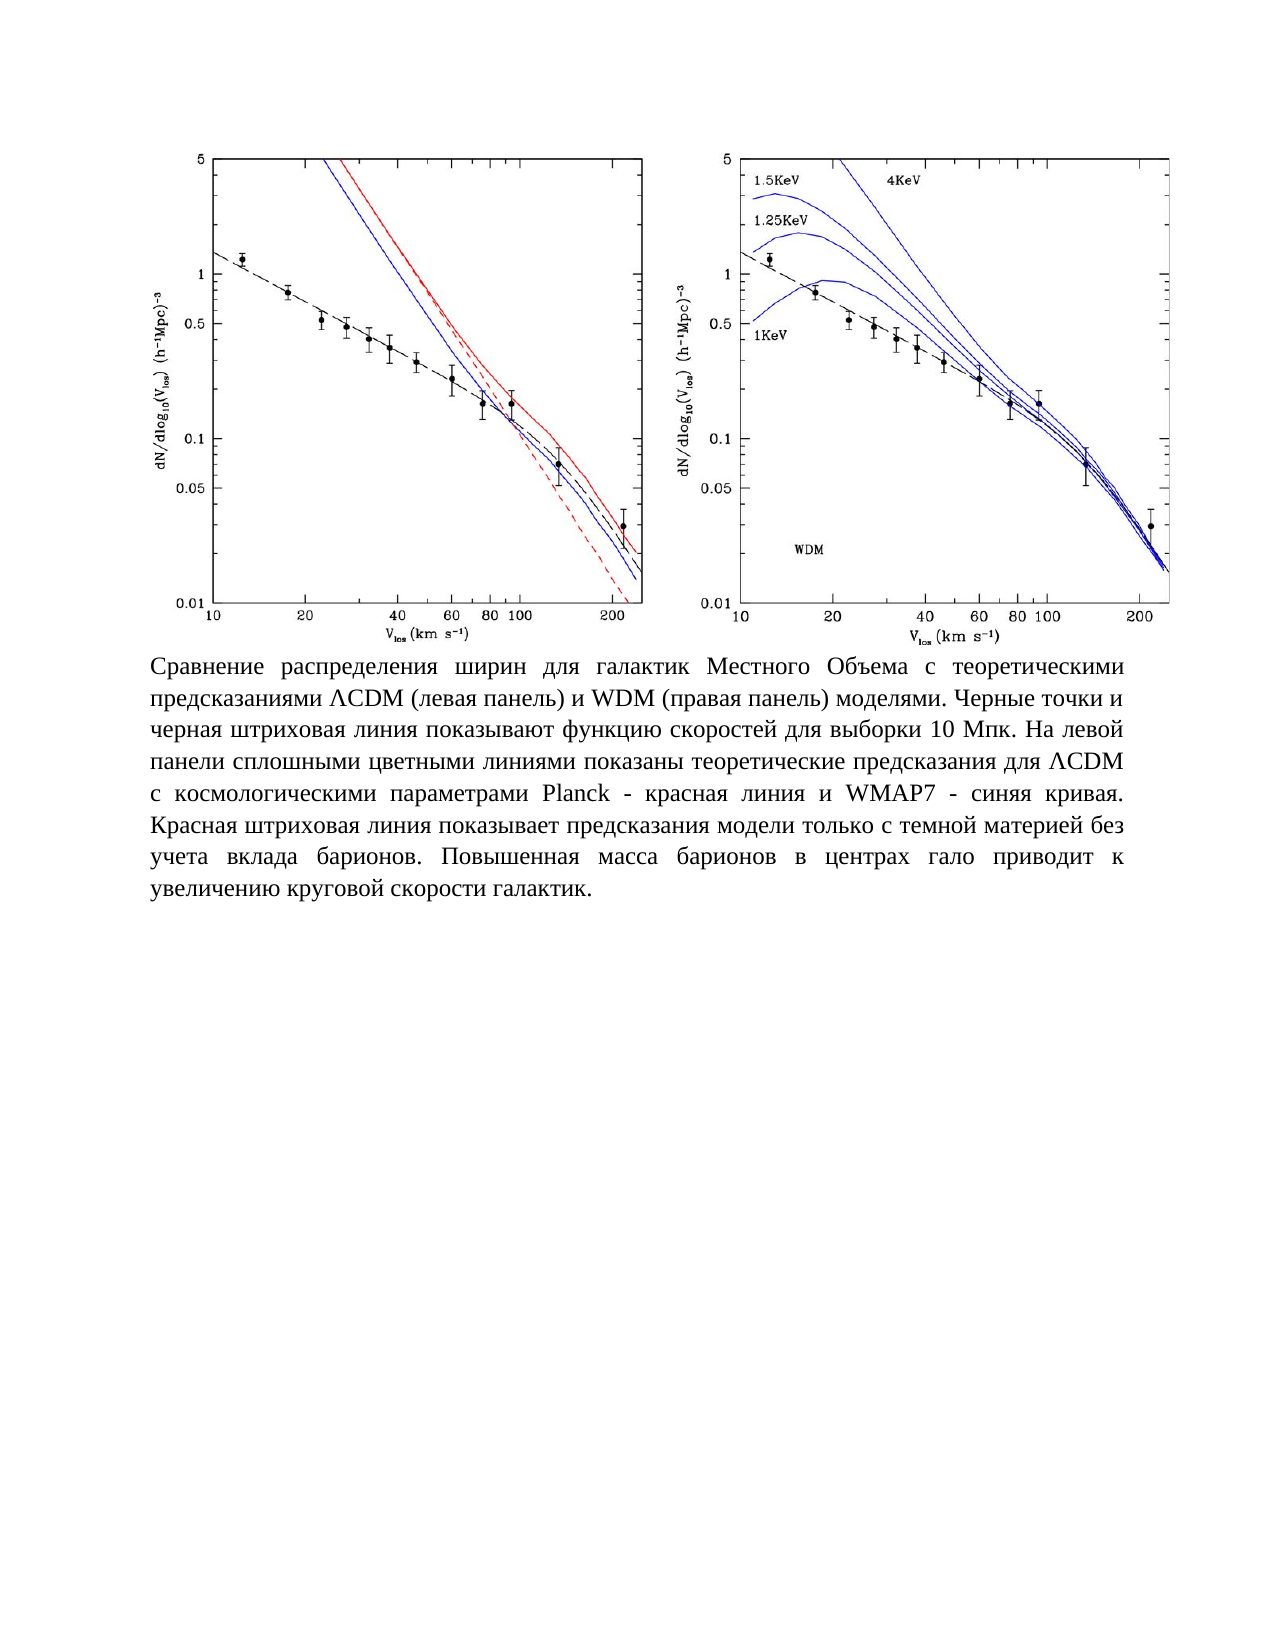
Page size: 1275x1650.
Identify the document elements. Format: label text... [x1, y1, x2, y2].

picture [153, 153, 1170, 645]
text Сравнение распределения ширин для галактик Местного Объема с теоретическими предсказаниями ΛCDM (левая панель) и WDM (правая панель) моделями. Черные точки и черная штриховая линия показывают функцию скоростей для выборки 10 Мпк. На левой панели сплошными цветными линиями показаны теоретические предсказания для ΛCDM с космологическими параметрами Planck - красная линия и WMAP7 - синяя кривая. Красная штриховая линия показывает предсказания модели только с темной материей без учета вклада барионов. Повышенная масса барионов в центрах гало приводит к увеличению круговой скорости галактик. [150, 652, 1125, 902]
